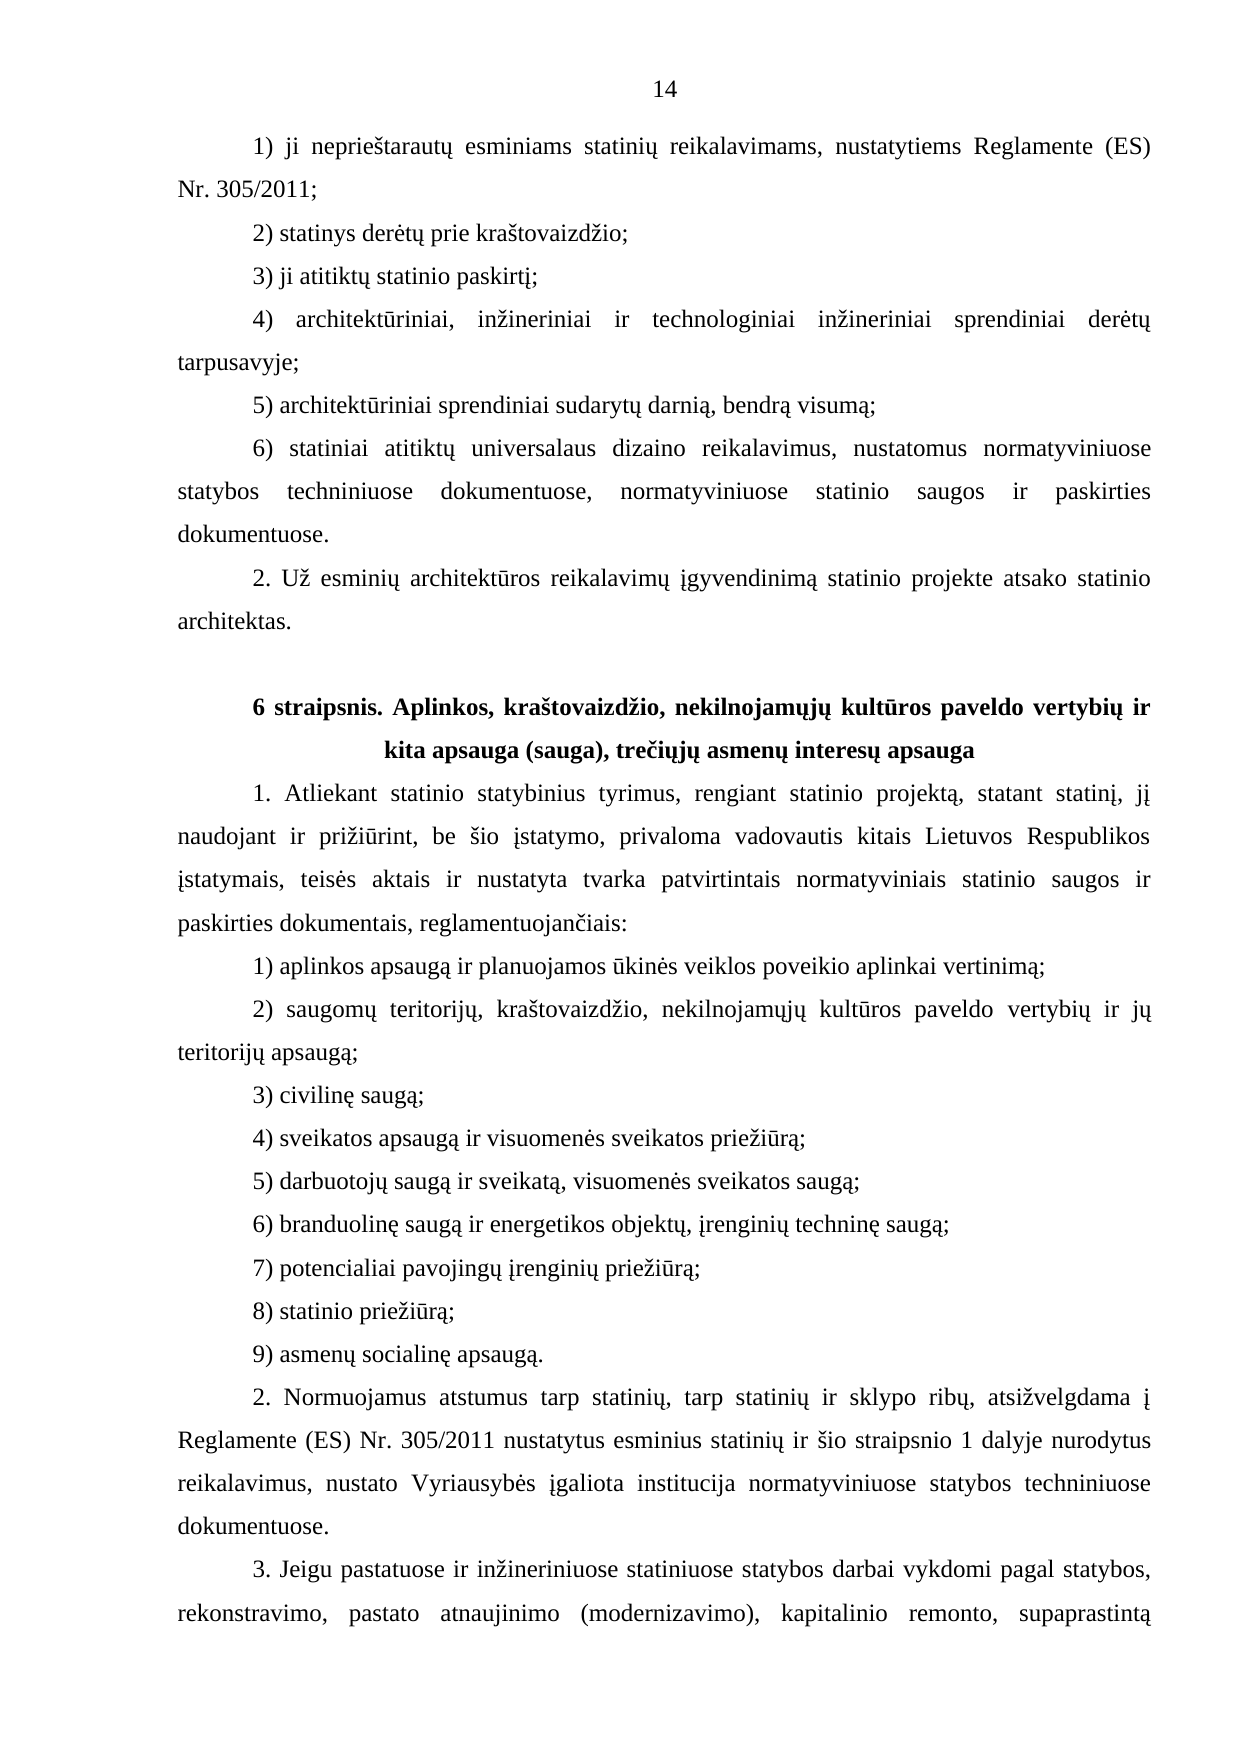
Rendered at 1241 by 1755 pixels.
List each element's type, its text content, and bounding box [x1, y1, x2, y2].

text 5) architektūriniai sprendiniai sudarytų darnią, bendrą visumą; [177, 390, 1152, 419]
text 1. Atliekant statinio statybinius tyrimus, rengiant statinio projektą, statant statinį, jį naudojant ir prižiūrint, be šio įstatymo, privaloma vadovautis kitais Lietuvos Respublikos įstatymais, teisės aktais ir nustatyta tvarka patvirtintais normatyviniais statinio saugos ir paskirties dokumentais, reglamentuojančiais: [177, 778, 1152, 936]
text 5) darbuotojų saugą ir sveikatą, visuomenės sveikatos saugą; [177, 1166, 1152, 1195]
text 4) sveikatos apsaugą ir visuomenės sveikatos priežiūrą; [177, 1123, 1152, 1152]
text 3. Jeigu pastatuose ir inžineriniuose statiniuose statybos darbai vykdomi pagal statybos, rekonstravimo, pastato atnaujinimo (modernizavimo), kapitalinio remonto, supaprastintą [177, 1554, 1152, 1626]
text 6) statiniai atitiktų universalaus dizaino reikalavimus, nustatomus normatyviniuose statybos techniniuose dokumentuose, normatyviniuose statinio saugos ir paskirties dokumentuose. [177, 433, 1152, 548]
text 4) architektūriniai, inžineriniai ir technologiniai inžineriniai sprendiniai derėtų tarpusavyje; [177, 304, 1152, 376]
text 2) statinys derėtų prie kraštovaizdžio; [177, 218, 1152, 246]
text 9) asmenų socialinę apsaugą. [177, 1339, 1152, 1368]
text 2) saugomų teritorijų, kraštovaizdžio, nekilnojamųjų kultūros paveldo vertybių ir jų teritorijų apsaugą; [177, 994, 1152, 1066]
text 1) ji neprieštarautų esminiams statinių reikalavimams, nustatytiems Reglamente (ES) Nr. 305/2011; [177, 131, 1152, 203]
text 2. Už esminių architektūros reikalavimų įgyvendinimą statinio projekte atsako statinio architektas. [177, 563, 1152, 634]
text 3) ji atitiktų statinio paskirtį; [177, 261, 1152, 289]
text 6) branduolinę saugą ir energetikos objektų, įrenginių techninę saugą; [177, 1209, 1152, 1238]
text 1) aplinkos apsaugą ir planuojamos ūkinės veiklos poveikio aplinkai vertinimą; [177, 951, 1152, 979]
text 8) statinio priežiūrą; [177, 1296, 1152, 1324]
text 7) potencialiai pavojingų įrenginių priežiūrą; [177, 1253, 1152, 1281]
text 3) civilinę saugą; [177, 1080, 1152, 1109]
text 2. Normuojamus atstumus tarp statinių, tarp statinių ir sklypo ribų, atsižvelgdama į Reglamente (ES) Nr. 305/2011 nustatytus esminius statinių ir šio straipsnio 1 dalyje nurodytus reikalavimus, nustato Vyriausybės įgaliota institucija normatyviniuose statybos techniniuose dokumentuose. [177, 1382, 1152, 1540]
text 6 straipsnis. Aplinkos, kraštovaizdžio, nekilnojamųjų kultūros paveldo vertybių ir kita apsauga (sauga), trečiųjų asmenų interesų apsauga [252, 692, 1152, 764]
